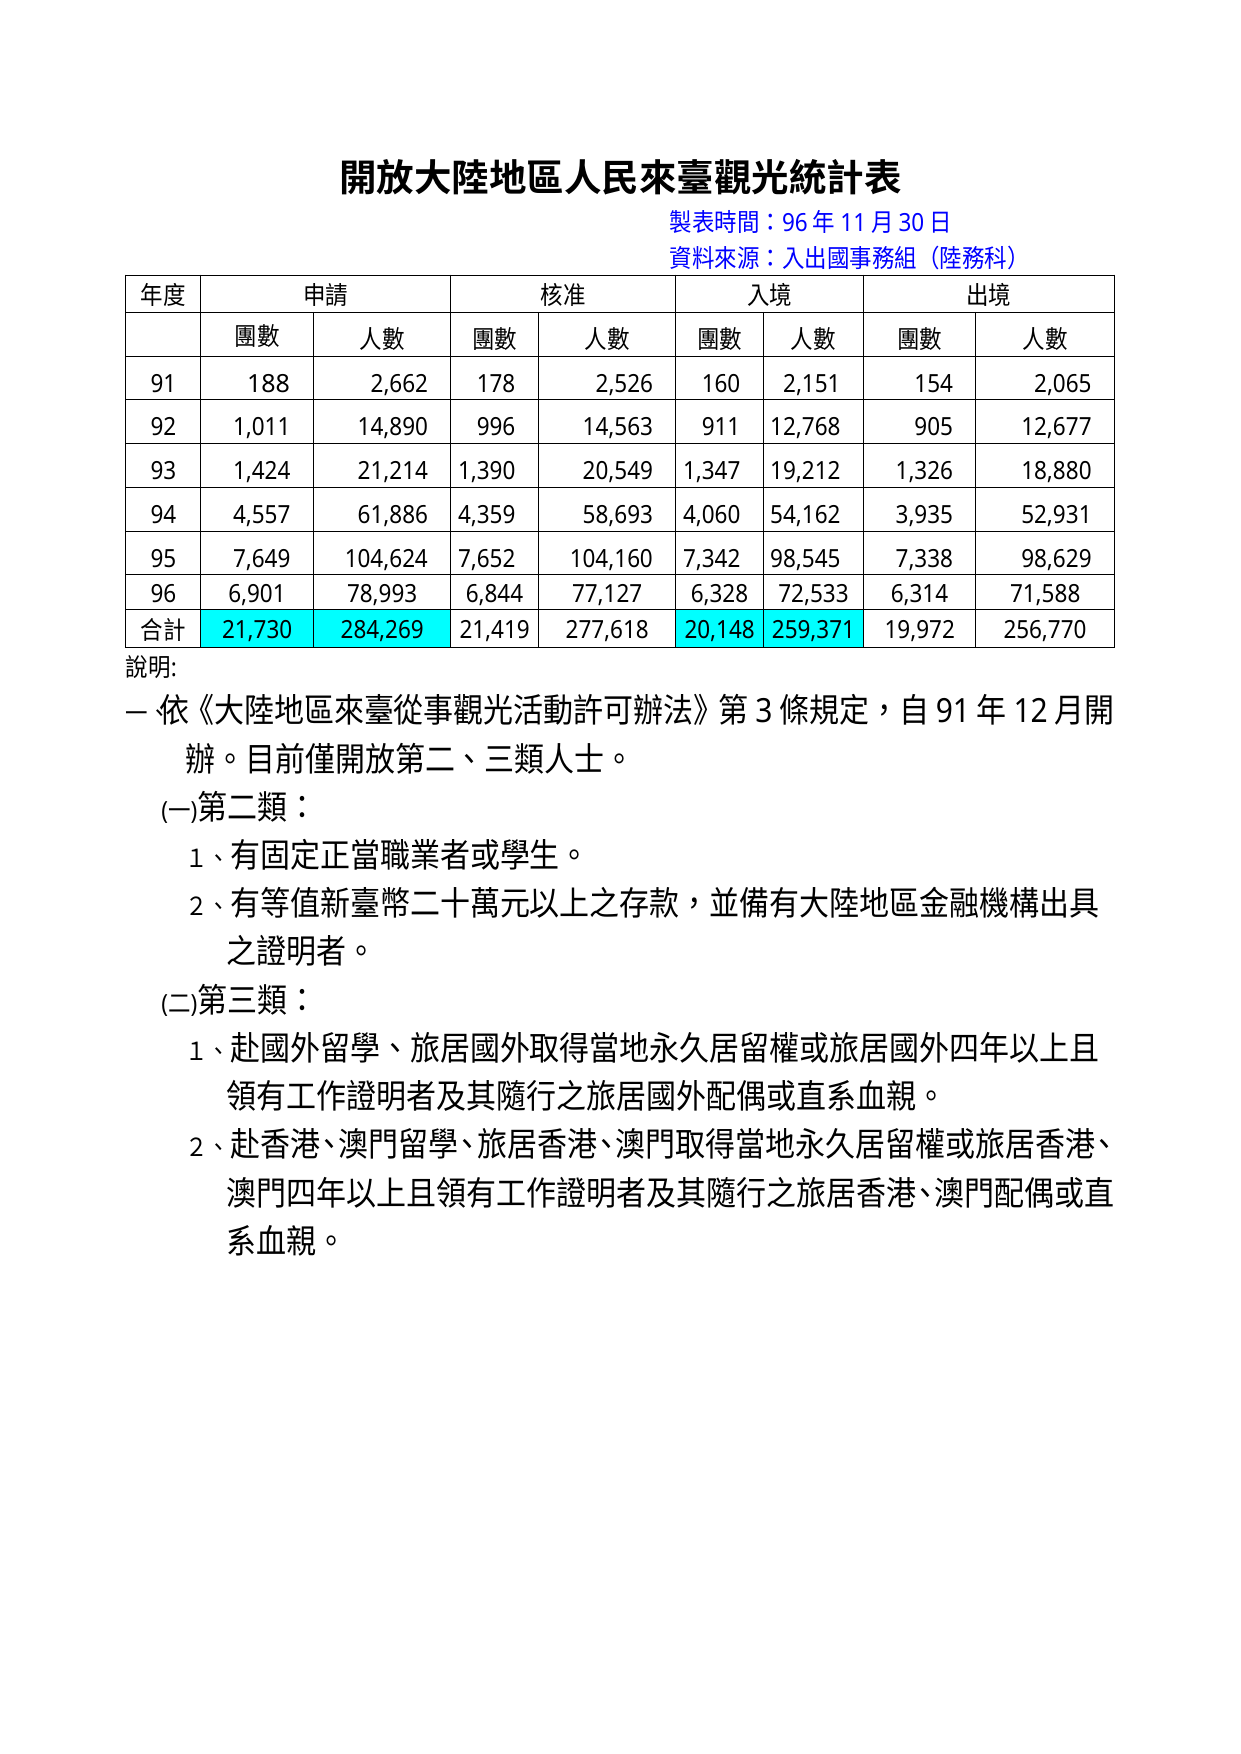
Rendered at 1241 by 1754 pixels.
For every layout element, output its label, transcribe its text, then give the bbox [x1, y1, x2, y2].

table_cell 14,563 [539, 400, 675, 443]
text 開放大陸地區人民來臺觀光統計表 [89, 148, 1152, 202]
table_cell 98,545 [764, 532, 863, 574]
table_cell 104,624 [314, 532, 450, 574]
table_cell 21,214 [314, 444, 450, 487]
table_cell 277,618 [539, 610, 675, 647]
table_cell 2,662 [314, 357, 450, 399]
table_cell 58,693 [539, 488, 675, 531]
table_cell 入境 [676, 276, 863, 312]
table_cell [701, 648, 820, 684]
table_cell 1,390 [451, 444, 538, 487]
table_cell 4,060 [676, 488, 763, 531]
table_cell 18,880 [976, 444, 1114, 487]
table_cell [126, 313, 200, 356]
table_cell 4,557 [201, 488, 313, 531]
table_cell 7,338 [864, 532, 975, 574]
table_cell 20,549 [539, 444, 675, 487]
table_cell 160 [676, 357, 763, 399]
table_cell 7,649 [201, 532, 313, 574]
table_cell 年度 [126, 276, 200, 312]
table_cell 1,347 [676, 444, 763, 487]
table_cell 說明: [126, 648, 223, 684]
table_header [126, 202, 201, 274]
table_cell 4,359 [451, 488, 538, 531]
table_cell 905 [864, 400, 975, 443]
table_cell 911 [676, 400, 763, 443]
table_cell [482, 648, 592, 684]
table_cell 91 [126, 357, 200, 399]
table_cell 78,993 [314, 575, 450, 609]
table_cell 團數 [676, 313, 763, 356]
table_cell 71,588 [976, 575, 1114, 609]
table_cell 2,065 [976, 357, 1114, 399]
table_cell 77,127 [539, 575, 675, 609]
table_cell 核准 [451, 276, 675, 312]
table_cell 6,328 [676, 575, 763, 609]
table_cell 188 [201, 357, 313, 399]
table_cell 1,011 [201, 400, 313, 443]
table_cell 12,768 [764, 400, 863, 443]
table_cell 團數 [864, 313, 975, 356]
table_header [223, 202, 369, 274]
table_cell 人數 [976, 313, 1114, 356]
table_cell 95 [126, 532, 200, 574]
table_cell 20,148 [676, 610, 763, 647]
table_cell 19,212 [764, 444, 863, 487]
table_cell 72,533 [764, 575, 863, 609]
table_cell [820, 648, 919, 684]
table_cell 21,419 [451, 610, 538, 647]
table_cell 申請 [201, 276, 450, 312]
table_cell 94 [126, 488, 200, 531]
table_header [201, 202, 223, 274]
table_cell 團數 [201, 313, 313, 356]
table_cell 93 [126, 444, 200, 487]
table_cell 996 [451, 400, 538, 443]
table_cell 7,342 [676, 532, 763, 574]
table_cell 154 [864, 357, 975, 399]
table_cell 1,424 [201, 444, 313, 487]
table_cell 2,526 [539, 357, 675, 399]
table_cell 92 [126, 400, 200, 443]
table_cell 2,151 [764, 357, 863, 399]
table_cell 21,730 [201, 610, 313, 647]
table_header 製表時間：96年11月30日 資料來源：入出國事務組（陸務科） [669, 202, 1114, 274]
table_cell 人數 [314, 313, 450, 356]
table_cell 依《大陸地區來臺從事觀光活動許可辦法》第3條規定，自91年12月開辦。目前僅開放第二、三類人士。 第二類： 有固定正當職業者或學生。 有等值新臺幣二十萬元以上之存款，並備有大陸地區金融機構出具之證明者。 第三類： 赴國外留學、旅居國外取得當地永久居留權或旅居國外四年以上且領有工作證明者及其隨行之旅居國外配偶或直系血親。 赴香港、澳門留學、旅居香港、澳門取得當地永久居留權或旅居香港、澳門四年以上且領有工作證明者及其隨行之旅居香港、澳門配偶或直系血親。 [126, 684, 1114, 1263]
table_cell 284,269 [314, 610, 450, 647]
table_cell 61,886 [314, 488, 450, 531]
table_cell 96 [126, 575, 200, 609]
table_cell 7,652 [451, 532, 538, 574]
table_cell [223, 648, 369, 684]
table_cell 出境 [864, 276, 1114, 312]
table_cell 12,677 [976, 400, 1114, 443]
table_cell 合計 [126, 610, 200, 647]
table_cell 團數 [451, 313, 538, 356]
table_cell 19,972 [864, 610, 975, 647]
table_cell 6,844 [451, 575, 538, 609]
table_cell 人數 [539, 313, 675, 356]
table_cell [919, 648, 1114, 684]
table_cell 256,770 [976, 610, 1114, 647]
table_cell 52,931 [976, 488, 1114, 531]
table_cell 104,160 [539, 532, 675, 574]
table_cell 1,326 [864, 444, 975, 487]
table_cell 3,935 [864, 488, 975, 531]
table_cell 6,314 [864, 575, 975, 609]
table_cell 178 [451, 357, 538, 399]
table_cell [369, 648, 482, 684]
table_cell 14,890 [314, 400, 450, 443]
table_header [369, 202, 669, 274]
table_cell 6,901 [201, 575, 313, 609]
table_cell [592, 648, 701, 684]
table_cell 人數 [764, 313, 863, 356]
table_cell 54,162 [764, 488, 863, 531]
table_cell 98,629 [976, 532, 1114, 574]
table_cell 259,371 [764, 610, 863, 647]
